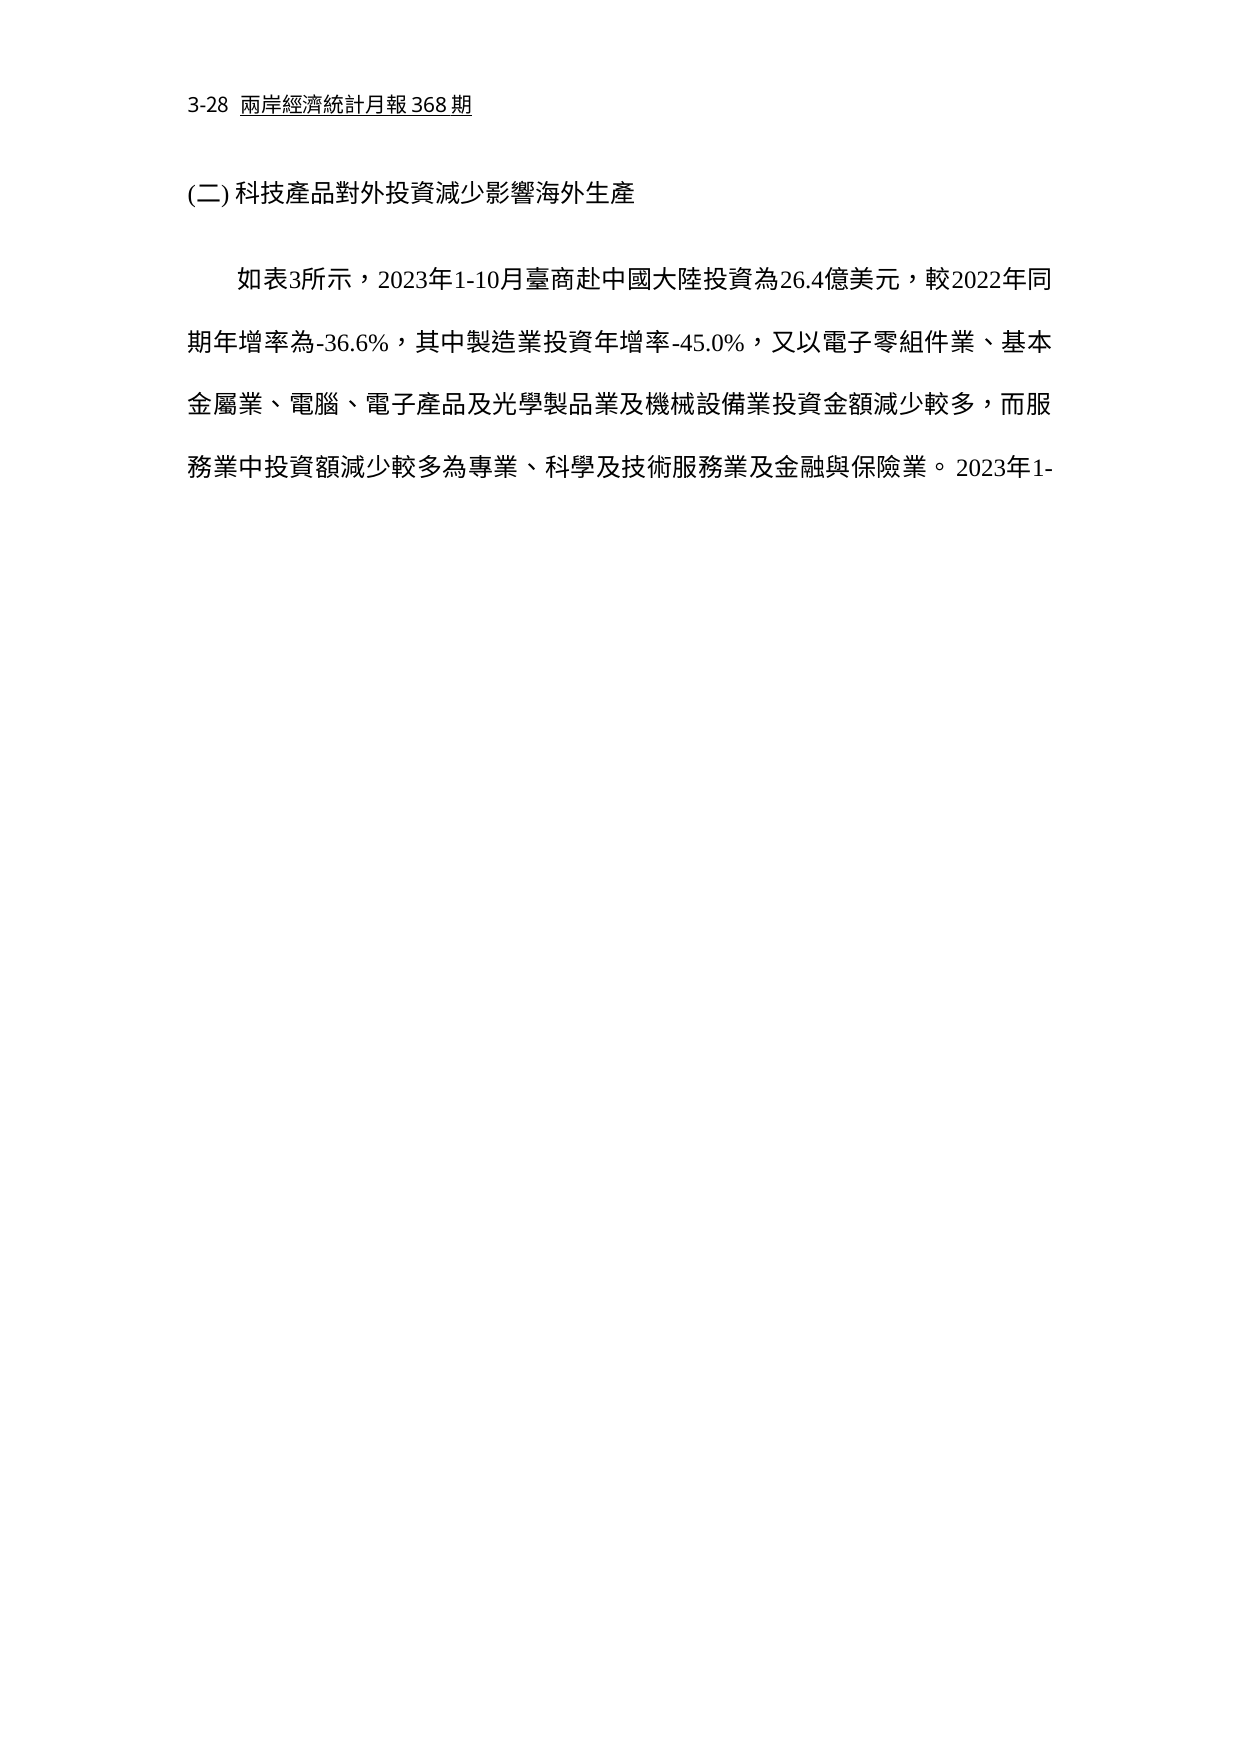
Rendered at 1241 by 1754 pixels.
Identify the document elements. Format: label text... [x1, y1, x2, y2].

text 如表3所示，2023年1-10月臺商赴中國大陸投資為26.4億美元，較2022年同期年增率為-36.6%，其中製造業投資年增率-45.0%，又以電子零組件業、基本金屬業、電腦、電子產品及光學製品業及機械設備業投資金額減少較多，而服務業中投資額減少較多為專業、科學及技術服務業及金融與保險業。2023年1- [187, 236, 1053, 486]
text (二) 科技產品對外投資減少影響海外生產 [187, 150, 1053, 212]
